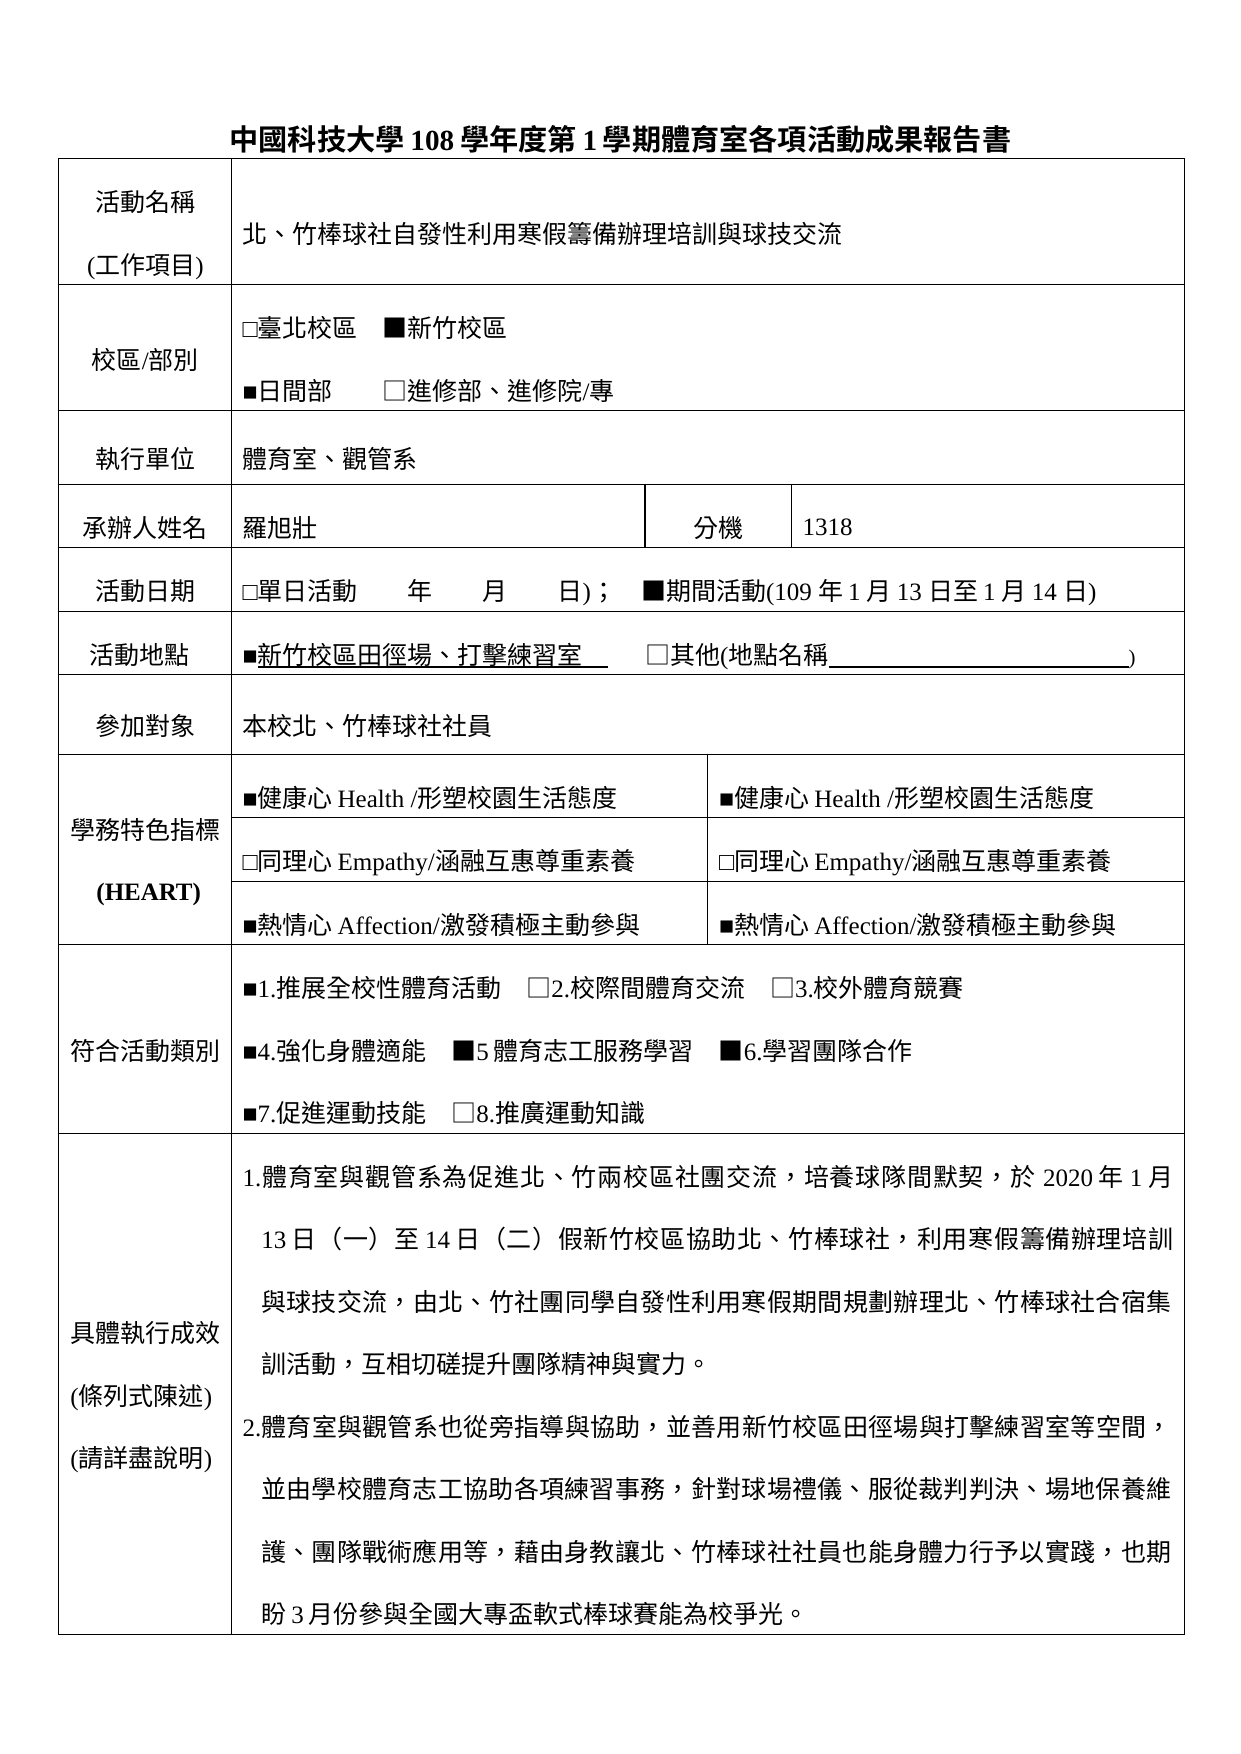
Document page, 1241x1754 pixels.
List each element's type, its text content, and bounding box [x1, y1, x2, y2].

table_cell ■1.推展全校性體育活動 □2.校際間體育交流 □3.校外體育競賽 ■4.強化身體適能 ■5體育志工服務學習 ■6.學習團隊合作 ■7.促進運動技能 □8.推廣運動知識 [232, 945, 1184, 1133]
table_cell 具體執行成效(條列式陳述) (請詳盡說明) [59, 1134, 231, 1634]
table_cell 執行單位 [59, 411, 231, 484]
table_cell 本校北、竹棒球社社員 [232, 675, 1184, 753]
table_cell □同理心Empathy/涵融互惠尊重素養 [708, 818, 1184, 881]
table_header 活動名稱 (工作項目) [59, 159, 231, 284]
table_cell 羅旭壯 [232, 485, 644, 547]
table_cell 校區/部別 [59, 285, 231, 410]
table_cell □單日活動 年 月 日)； ■期間活動(109 年1 月13 日至1 月14 日) [232, 548, 1184, 611]
table_cell ■熱情心Affection/激發積極主動參與 [232, 882, 707, 944]
table_cell 1318 [792, 485, 1184, 547]
text 中國科技大學108學年度第1學期體育室各項活動成果報告書 [104, 96, 1136, 158]
table_cell 活動日期 [59, 548, 231, 611]
table_cell 體育室、觀管系 [232, 411, 1184, 484]
table_cell 符合活動類別 [59, 945, 231, 1133]
table_cell □同理心Empathy/涵融互惠尊重素養 [232, 818, 707, 881]
table_header 北、竹棒球社自發性利用寒假籌備辦理培訓與球技交流 [232, 159, 1184, 284]
table_cell ■健康心Health /形塑校園生活態度 [708, 755, 1184, 817]
table_cell 承辦人姓名 [59, 485, 231, 547]
table_cell 分機 [646, 485, 791, 547]
table_cell ■熱情心Affection/激發積極主動參與 [708, 882, 1184, 944]
table_cell 學務特色指標 (HEART) [59, 755, 231, 944]
table_cell 活動地點 [59, 612, 231, 674]
table_cell 1.體育室與觀管系為促進北、竹兩校區社團交流，培養球隊間默契，於2020年1月13日（一）至14日（二）假新竹校區協助北、竹棒球社，利用寒假籌備辦理培訓與球技交流，由北、竹社團同學自發性利用寒假期間規劃辦理北、竹棒球社合宿集訓活動，互相切磋提升團隊精神與實力。 2.體育室與觀管系也從旁指導與協助，並善用新竹校區田徑場與打擊練習室等空間，並由學校體育志工協助各項練習事務，針對球場禮儀、服從裁判判決、場地保養維護、團隊戰術應用等，藉由身教讓北、竹棒球社社員也能身體力行予以實踐，也期盼3月份參與全國大專盃軟式棒球賽能為校爭光。 [232, 1134, 1184, 1634]
table_cell 參加對象 [59, 675, 231, 753]
table_cell ■健康心Health /形塑校園生活態度 [232, 755, 707, 817]
table_cell ■新竹校區田徑場、打擊練習室 □其他(地點名稱 ) [232, 612, 1184, 674]
table_cell □臺北校區 ■新竹校區 ■日間部 □進修部、進修院/專 [232, 285, 1184, 410]
